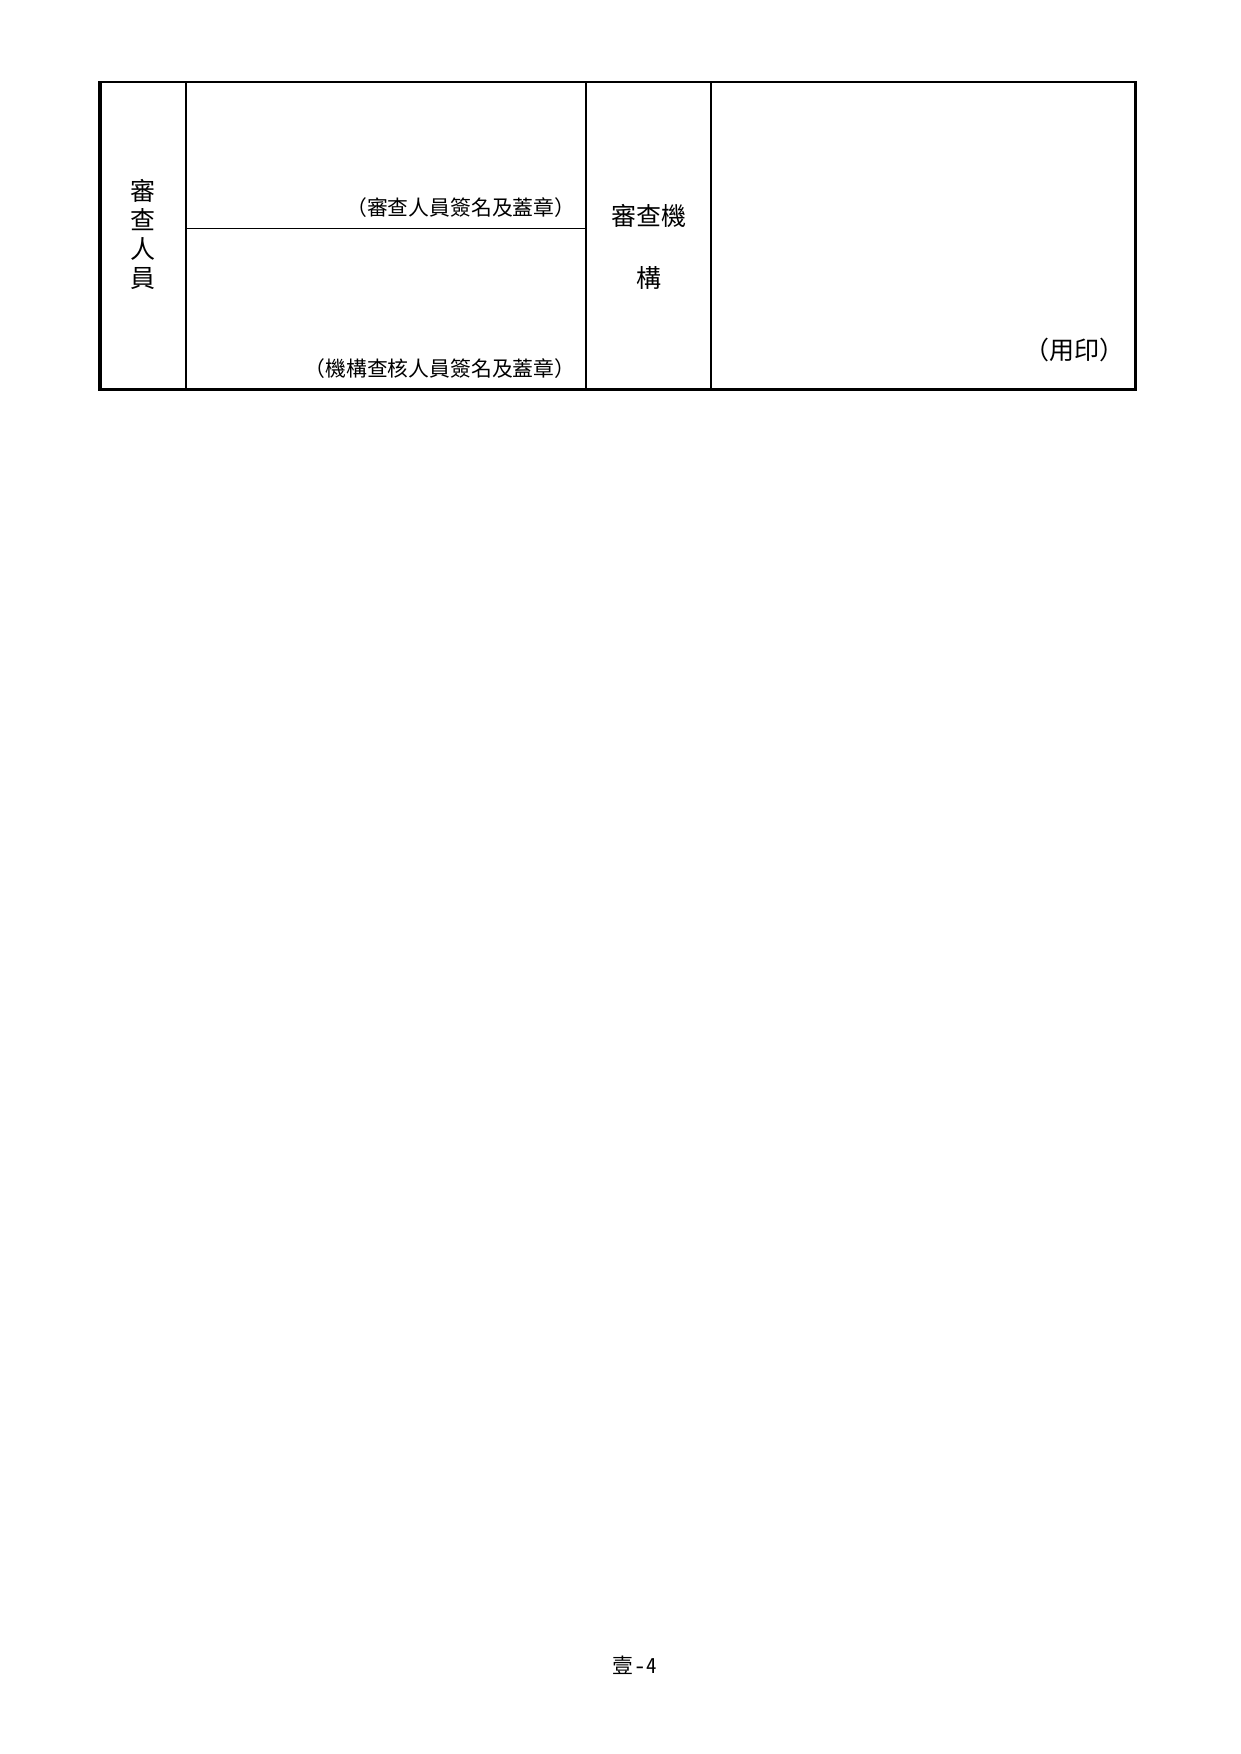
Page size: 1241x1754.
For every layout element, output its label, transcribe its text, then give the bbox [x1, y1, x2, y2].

table_cell 審查人員 [102, 83, 185, 388]
table_cell （審查人員簽名及蓋章） [187, 83, 585, 227]
table_cell （用印） [712, 83, 1134, 388]
table_cell （機構查核人員簽名及蓋章） [187, 229, 585, 388]
table_cell 審查機構 [587, 83, 710, 388]
